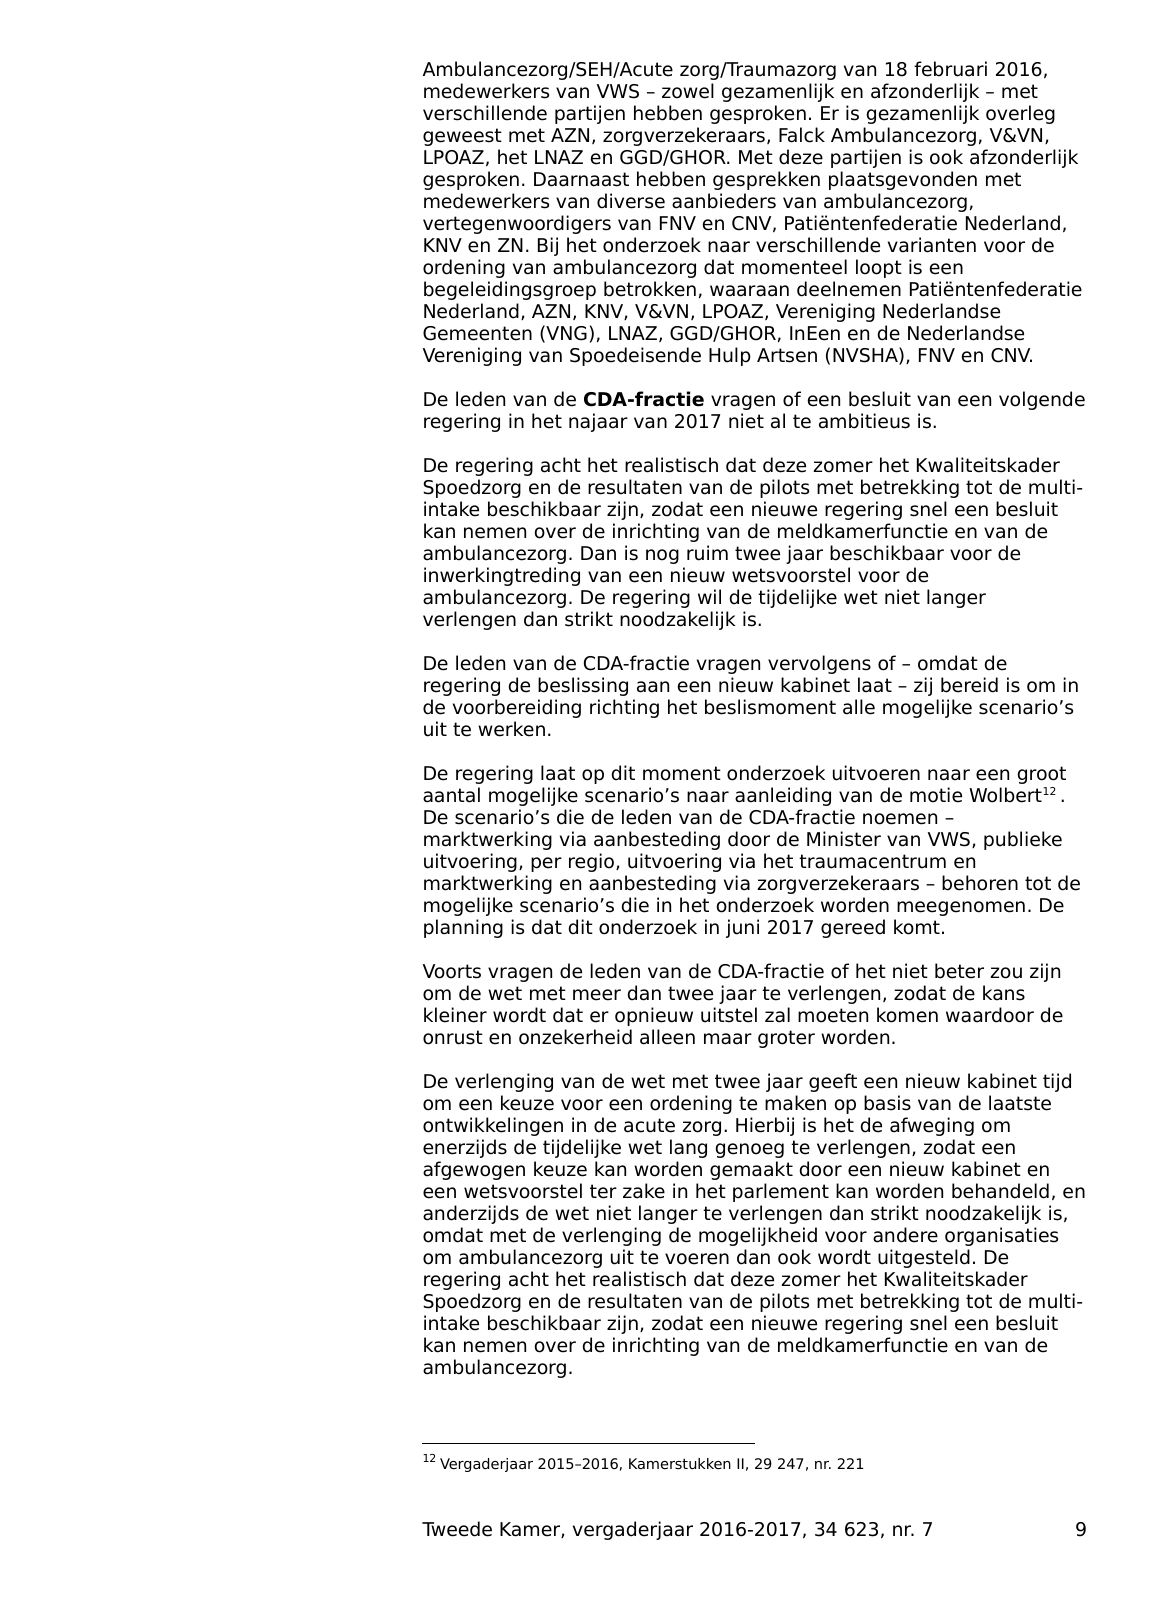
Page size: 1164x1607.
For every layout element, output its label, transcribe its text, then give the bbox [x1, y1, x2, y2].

text De verlenging van de wet met twee jaar geeft een nieuw kabinet tijd om een keuze voor een ordening te maken op basis van de laatste ontwikkelingen in de acute zorg. Hierbij is het de afweging om enerzijds de tijdelijke wet lang genoeg te verlengen, zodat een afgewogen keuze kan worden gemaakt door een nieuw kabinet en een wetsvoorstel ter zake in het parlement kan worden behandeld, en anderzijds de wet niet langer te verlengen dan strikt noodzakelijk is, omdat met de verlenging de mogelijkheid voor andere organisaties om ambulancezorg uit te voeren dan ook wordt uitgesteld. De regering acht het realistisch dat deze zomer het Kwaliteitskader Spoedzorg en de resultaten van de pilots met betrekking tot de multi-intake beschikbaar zijn, zodat een nieuwe regering snel een besluit kan nemen over de inrichting van de meldkamerfunctie en van de ambulancezorg. [422, 1071, 1087, 1379]
text Vergaderjaar 2015–2016, Kamerstukken II, 29 247, nr. 221 [422, 1452, 1087, 1474]
text De regering laat op dit moment onderzoek uitvoeren naar een groot aantal mogelijke scenario’s naar aanleiding van de motie Wolbert. De scenario’s die de leden van de CDA-fractie noemen – marktwerking via aanbesteding door de Minister van VWS, publieke uitvoering, per regio, uitvoering via het traumacentrum en marktwerking en aanbesteding via zorgverzekeraars – behoren tot de mogelijke scenario’s die in het onderzoek worden meegenomen. De planning is dat dit onderzoek in juni 2017 gereed komt. [422, 763, 1087, 939]
text Ambulancezorg/SEH/Acute zorg/Traumazorg van 18 februari 2016, medewerkers van VWS – zowel gezamenlijk en afzonderlijk – met verschillende partijen hebben gesproken. Er is gezamenlijk overleg geweest met AZN, zorgverzekeraars, Falck Ambulancezorg, V&VN, LPOAZ, het LNAZ en GGD/GHOR. Met deze partijen is ook afzonderlijk gesproken. Daarnaast hebben gesprekken plaatsgevonden met medewerkers van diverse aanbieders van ambulancezorg, vertegenwoordigers van FNV en CNV, Patiëntenfederatie Nederland, KNV en ZN. Bij het onderzoek naar verschillende varianten voor de ordening van ambulancezorg dat momenteel loopt is een begeleidingsgroep betrokken, waaraan deelnemen Patiëntenfederatie Nederland, AZN, KNV, V&VN, LPOAZ, Vereniging Nederlandse Gemeenten (VNG), LNAZ, GGD/GHOR, InEen en de Nederlandse Vereniging van Spoedeisende Hulp Artsen (NVSHA), FNV en CNV. [422, 59, 1087, 367]
text De leden van de CDA-fractie vragen vervolgens of – omdat de regering de beslissing aan een nieuw kabinet laat – zij bereid is om in de voorbereiding richting het beslismoment alle mogelijke scenario’s uit te werken. [422, 653, 1087, 741]
text De regering acht het realistisch dat deze zomer het Kwaliteitskader Spoedzorg en de resultaten van de pilots met betrekking tot de multi-intake beschikbaar zijn, zodat een nieuwe regering snel een besluit kan nemen over de inrichting van de meldkamerfunctie en van de ambulancezorg. Dan is nog ruim twee jaar beschikbaar voor de inwerkingtreding van een nieuw wetsvoorstel voor de ambulancezorg. De regering wil de tijdelijke wet niet langer verlengen dan strikt noodzakelijk is. [422, 455, 1087, 631]
text Voorts vragen de leden van de CDA-fractie of het niet beter zou zijn om de wet met meer dan twee jaar te verlengen, zodat de kans kleiner wordt dat er opnieuw uitstel zal moeten komen waardoor de onrust en onzekerheid alleen maar groter worden. [422, 961, 1087, 1049]
text De leden van de CDA-fractie vragen of een besluit van een volgende regering in het najaar van 2017 niet al te ambitieus is. [422, 389, 1087, 433]
